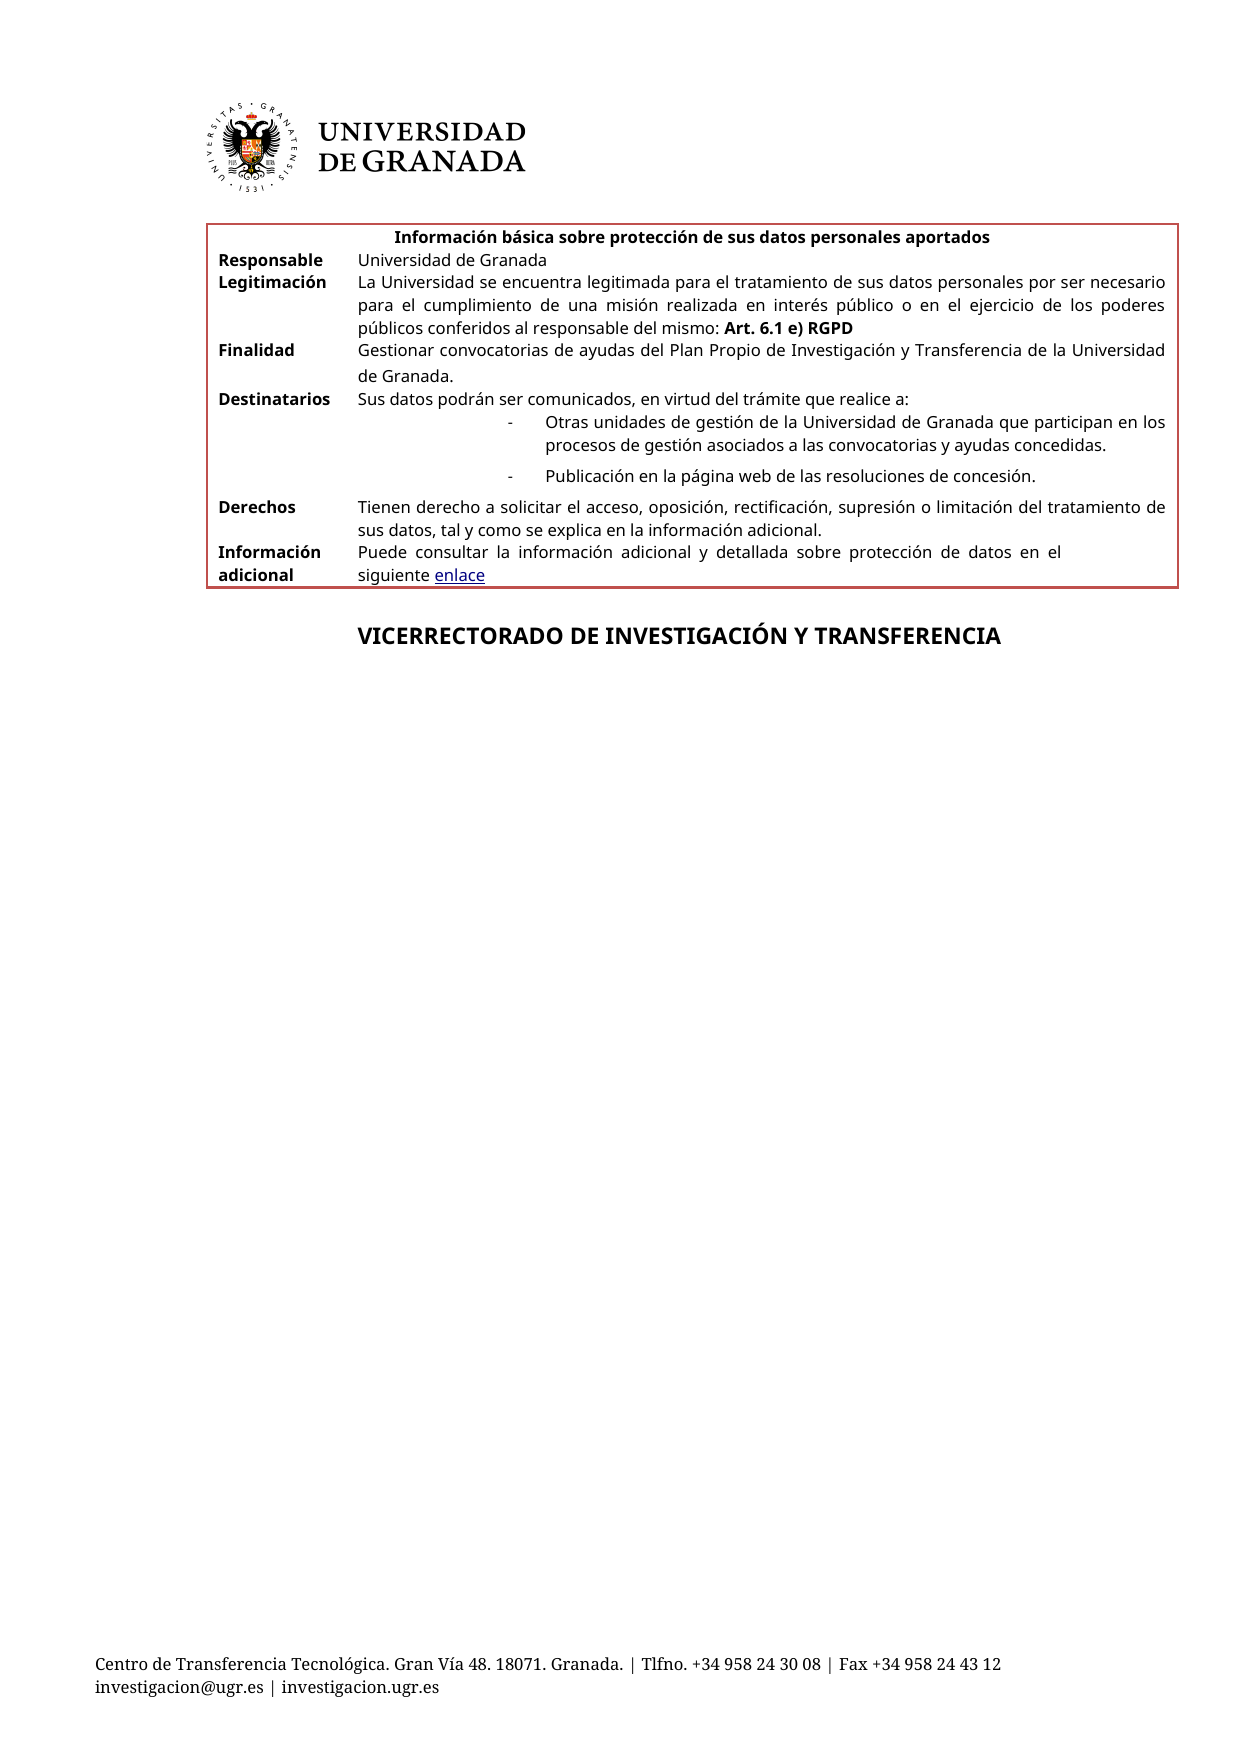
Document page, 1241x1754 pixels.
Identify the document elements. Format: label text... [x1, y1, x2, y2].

table_cell La Universidad se encuentra legitimada para el tratamiento de sus datos personales por ser necesario para el cumplimiento de una misión realizada en interés público o en el ejercicio de los poderes públicos conferidos al responsable del mismo: Art. 6.1 e) RGPD [346, 271, 1177, 339]
table_cell Tienen derecho a solicitar el acceso, oposición, rectificación, supresión o limitación del tratamiento de sus datos, tal y como se explica en la información adicional. [346, 496, 1177, 541]
table_cell Destinatarios [208, 388, 346, 496]
table_cell Responsable [208, 248, 346, 271]
table_header Información básica sobre protección de sus datos personales aportados [208, 225, 1177, 248]
table_cell [1073, 541, 1177, 586]
table_cell Finalidad [208, 339, 346, 388]
table_cell Universidad de Granada [346, 248, 1177, 271]
table_cell Información adicional [208, 541, 346, 586]
table_cell Derechos [208, 496, 346, 541]
table_cell Sus datos podrán ser comunicados, en virtud del trámite que realice a: Otras unidades de gestión de la Universidad de Granada que participan en los procesos de gestión asociados a las convocatorias y ayudas concedidas. Publicación en la página web de las resoluciones de concesión. [346, 388, 1177, 496]
table_cell Gestionar convocatorias de ayudas del Plan Propio de Investigación y Transferencia de la Universidad de Granada. [346, 339, 1177, 388]
table_cell Puede consultar la información adicional y detallada sobre protección de datos en el siguiente enlace [346, 541, 1073, 586]
text VICERRECTORADO DE INVESTIGACIÓN Y TRANSFERENCIA [207, 620, 1152, 651]
table_cell Legitimación [208, 271, 346, 339]
